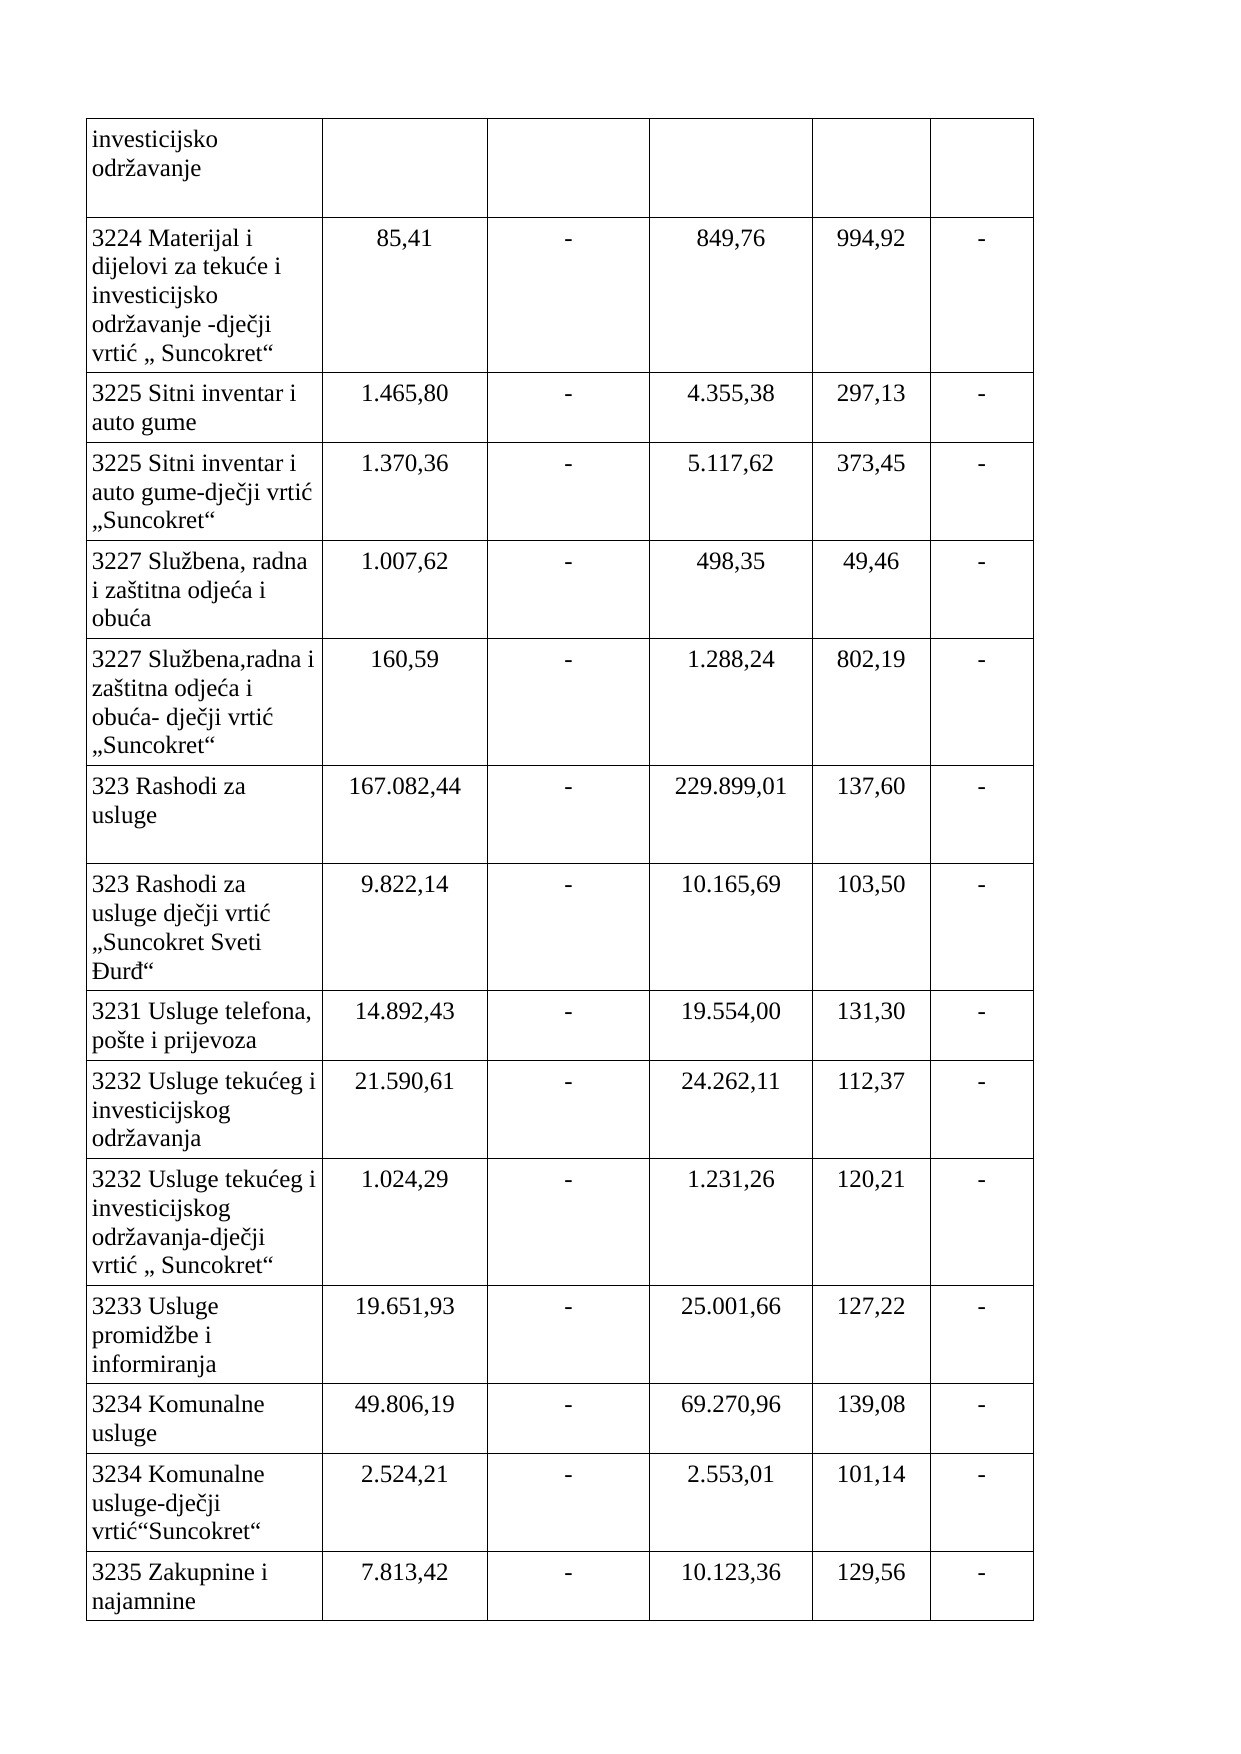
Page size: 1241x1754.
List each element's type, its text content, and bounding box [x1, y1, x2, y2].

table_cell 3234 Komunalne usluge-dječji vrtić“Suncokret“ [87, 1454, 322, 1551]
table_cell - [931, 1552, 1033, 1620]
table_cell 120,21 [813, 1159, 930, 1285]
table_cell - [488, 373, 649, 442]
table_cell 1.370,36 [323, 443, 487, 540]
table_cell - [931, 1286, 1033, 1383]
table_cell 3232 Usluge tekućeg i investicijskog održavanja [87, 1061, 322, 1158]
table_cell 297,13 [813, 373, 930, 442]
table_cell 802,19 [813, 639, 930, 765]
table_cell 14.892,43 [323, 991, 487, 1060]
table_cell 3231 Usluge telefona, pošte i prijevoza [87, 991, 322, 1060]
table_cell 323 Rashodi za usluge [87, 766, 322, 863]
table_cell - [931, 1159, 1033, 1285]
table_cell 131,30 [813, 991, 930, 1060]
table_cell 101,14 [813, 1454, 930, 1551]
table_cell - [488, 541, 649, 638]
table_cell 112,37 [813, 1061, 930, 1158]
table_cell 21.590,61 [323, 1061, 487, 1158]
table_cell 3227 Službena,radna i zaštitna odjeća i obuća- dječji vrtić „Suncokret“ [87, 639, 322, 765]
table_cell 498,35 [650, 541, 812, 638]
table_cell 1.288,24 [650, 639, 812, 765]
table_cell 3224 Materijal i dijelovi za tekuće i investicijsko održavanje -dječji vrtić „ Suncokret“ [87, 218, 322, 372]
table_cell 139,08 [813, 1384, 930, 1453]
table_cell 10.165,69 [650, 864, 812, 990]
table_cell 2.553,01 [650, 1454, 812, 1551]
table_cell - [931, 1061, 1033, 1158]
table_cell 2.524,21 [323, 1454, 487, 1551]
table_cell 49.806,19 [323, 1384, 487, 1453]
table_cell 1.024,29 [323, 1159, 487, 1285]
table_cell - [488, 443, 649, 540]
table_cell - [931, 991, 1033, 1060]
table_cell - [931, 766, 1033, 863]
table_cell 24.262,11 [650, 1061, 812, 1158]
table_cell - [488, 1384, 649, 1453]
table_cell 3233 Usluge promidžbe i informiranja [87, 1286, 322, 1383]
table_cell - [931, 373, 1033, 442]
table_cell 1.465,80 [323, 373, 487, 442]
table_cell 3235 Zakupnine i najamnine [87, 1552, 322, 1620]
table_cell [650, 119, 812, 216]
table_cell 7.813,42 [323, 1552, 487, 1620]
table_cell 849,76 [650, 218, 812, 372]
table_cell - [488, 218, 649, 372]
table_cell - [931, 119, 1033, 216]
table_cell [323, 119, 487, 216]
table_cell - [488, 639, 649, 765]
table_cell 229.899,01 [650, 766, 812, 863]
table_cell - [931, 541, 1033, 638]
table_cell investicijsko održavanje [87, 119, 322, 216]
table_cell - [488, 766, 649, 863]
table_cell 49,46 [813, 541, 930, 638]
table_cell 1.007,62 [323, 541, 487, 638]
table_cell 3234 Komunalne usluge [87, 1384, 322, 1453]
table_cell - [488, 1159, 649, 1285]
table_cell 129,56 [813, 1552, 930, 1620]
table_cell - [931, 639, 1033, 765]
table_cell 4.355,38 [650, 373, 812, 442]
table_cell 5.117,62 [650, 443, 812, 540]
table_cell 3225 Sitni inventar i auto gume-dječji vrtić „Suncokret“ [87, 443, 322, 540]
table_cell 19.554,00 [650, 991, 812, 1060]
table_cell - [931, 218, 1033, 372]
table_cell 3225 Sitni inventar i auto gume [87, 373, 322, 442]
table_cell - [488, 1552, 649, 1620]
table_cell 25.001,66 [650, 1286, 812, 1383]
table_cell 137,60 [813, 766, 930, 863]
table_cell 127,22 [813, 1286, 930, 1383]
table_cell [813, 119, 930, 216]
table_cell - [488, 864, 649, 990]
table_cell - [488, 1454, 649, 1551]
table_cell 3227 Službena, radna i zaštitna odjeća i obuća [87, 541, 322, 638]
table_cell - [488, 1061, 649, 1158]
table_cell - [488, 119, 649, 216]
table_cell 103,50 [813, 864, 930, 990]
table_cell 19.651,93 [323, 1286, 487, 1383]
table_cell 10.123,36 [650, 1552, 812, 1620]
table_cell - [931, 443, 1033, 540]
table_cell 160,59 [323, 639, 487, 765]
table_cell - [488, 991, 649, 1060]
table_cell 167.082,44 [323, 766, 487, 863]
table_cell - [931, 1384, 1033, 1453]
table_cell 85,41 [323, 218, 487, 372]
table_cell 323 Rashodi za usluge dječji vrtić „Suncokret Sveti Đurđ“ [87, 864, 322, 990]
table_cell - [488, 1286, 649, 1383]
table_cell 373,45 [813, 443, 930, 540]
table_cell 69.270,96 [650, 1384, 812, 1453]
table_cell 1.231,26 [650, 1159, 812, 1285]
table_cell 3232 Usluge tekućeg i investicijskog održavanja-dječji vrtić „ Suncokret“ [87, 1159, 322, 1285]
table_cell - [931, 864, 1033, 990]
table_cell 9.822,14 [323, 864, 487, 990]
table_cell - [931, 1454, 1033, 1551]
table_cell 994,92 [813, 218, 930, 372]
